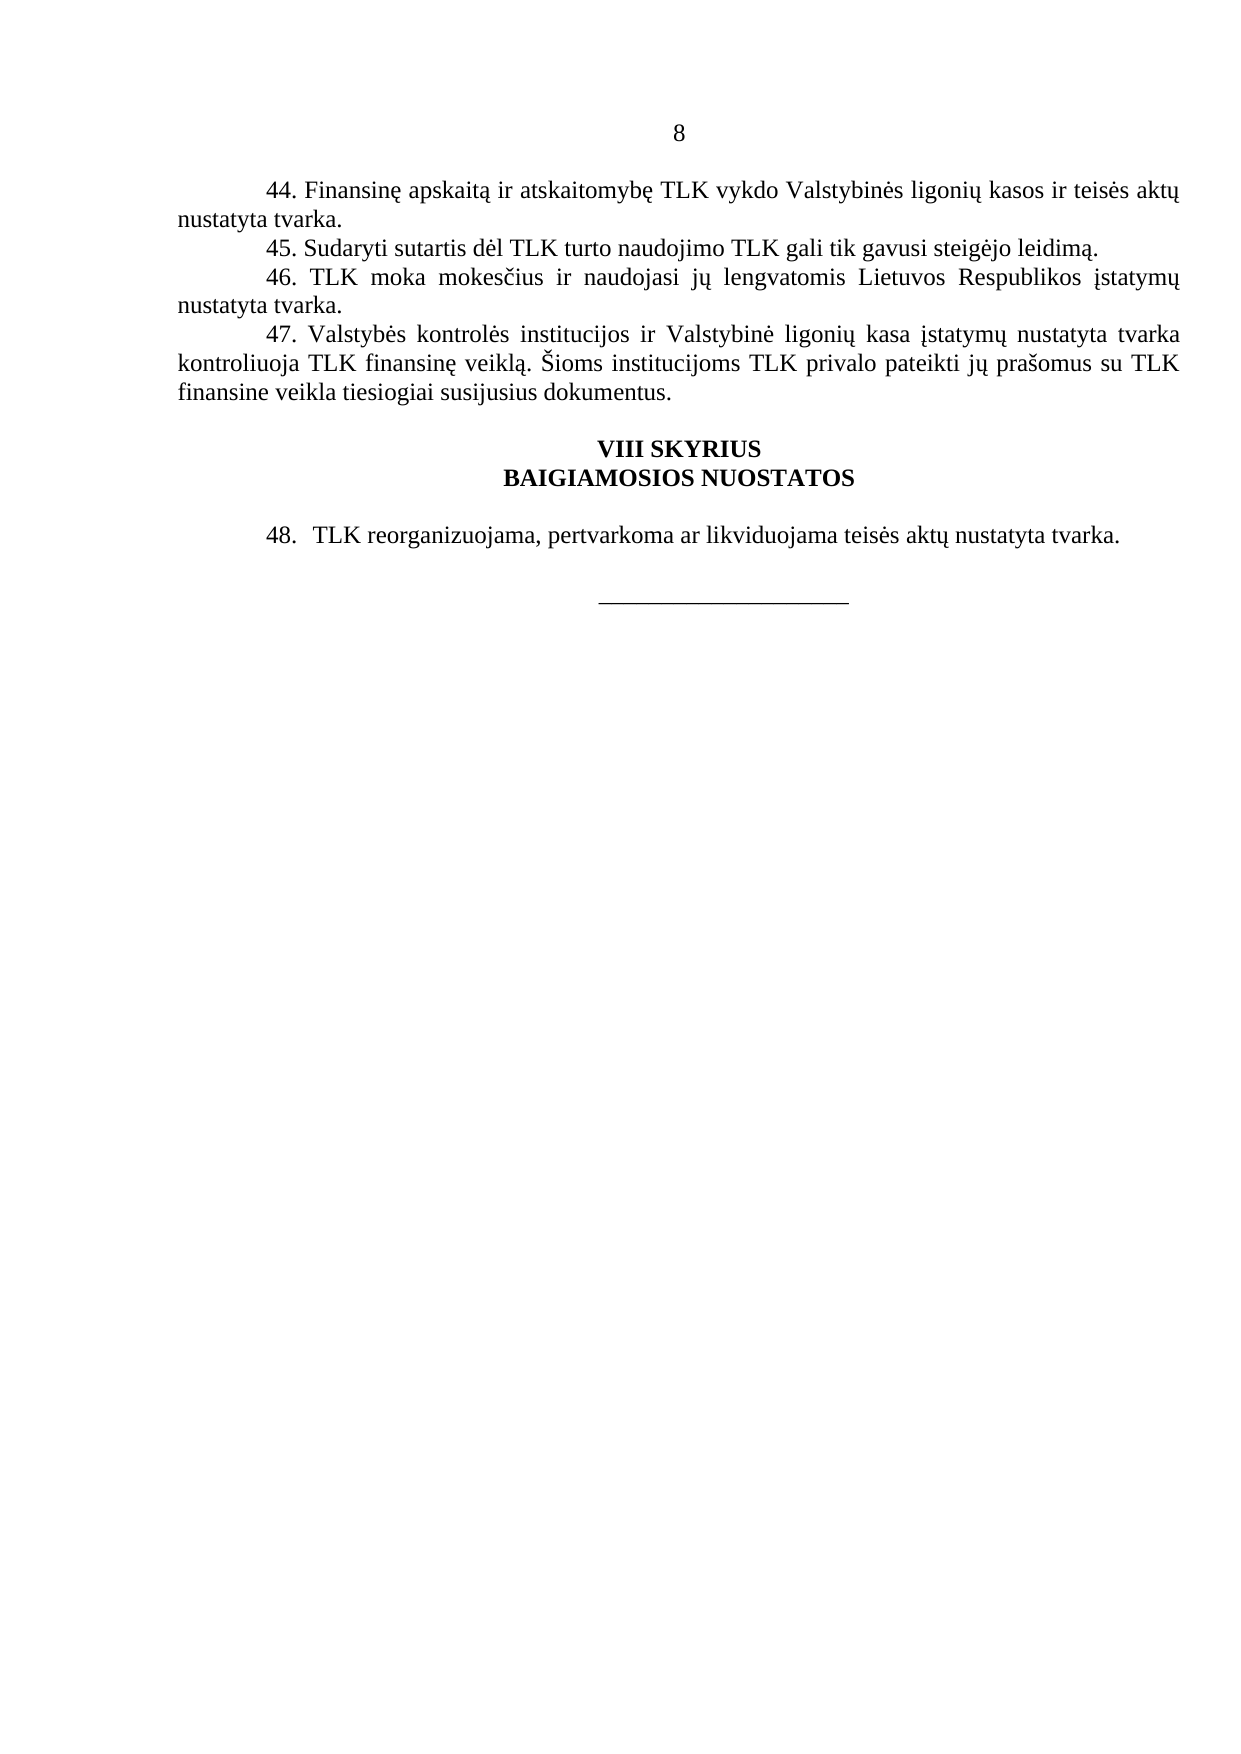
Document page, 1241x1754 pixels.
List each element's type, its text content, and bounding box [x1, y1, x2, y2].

text BAIGIAMOSIOS NUOSTATOS [177, 463, 1181, 492]
text 46. TLK moka mokesčius ir naudojasi jų lengvatomis Lietuvos Respublikos įstatymų nustatyta tvarka. [177, 262, 1181, 319]
text ____________________ [177, 578, 1181, 607]
text 47. Valstybės kontrolės institucijos ir Valstybinė ligonių kasa įstatymų nustatyta tvarka kontroliuoja TLK finansinę veiklą. Šioms institucijoms TLK privalo pateikti jų prašomus su TLK finansine veikla tiesiogiai susijusius dokumentus. [177, 319, 1181, 406]
text 48. TLK reorganizuojama, pertvarkoma ar likviduojama teisės aktų nustatyta tvarka. [177, 521, 1181, 549]
text VIII SKYRIUS [177, 434, 1181, 463]
text 45. Sudaryti sutartis dėl TLK turto naudojimo TLK gali tik gavusi steigėjo leidimą. [177, 233, 1181, 262]
text 44. Finansinę apskaitą ir atskaitomybę TLK vykdo Valstybinės ligonių kasos ir teisės aktų nustatyta tvarka. [177, 176, 1181, 233]
